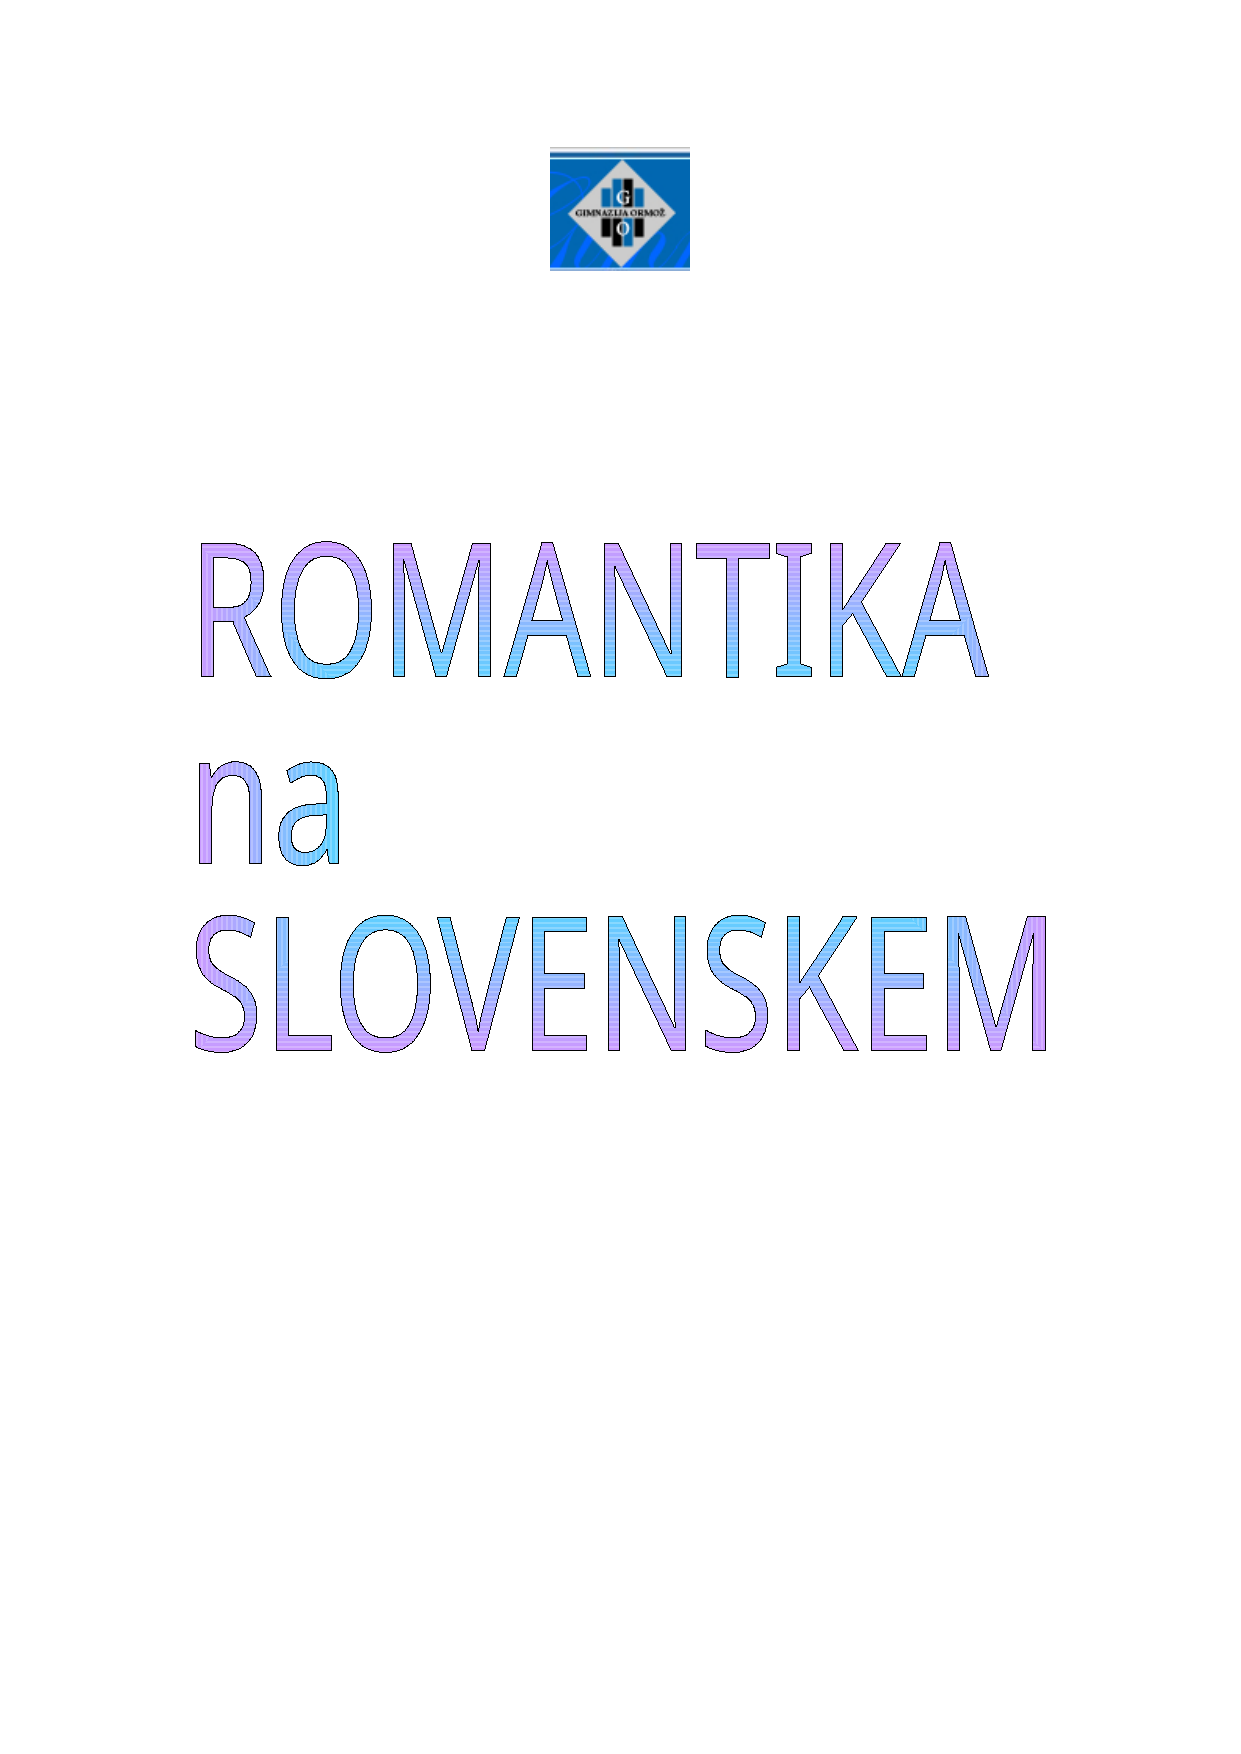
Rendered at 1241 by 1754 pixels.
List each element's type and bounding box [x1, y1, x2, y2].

picture [550, 147, 690, 271]
